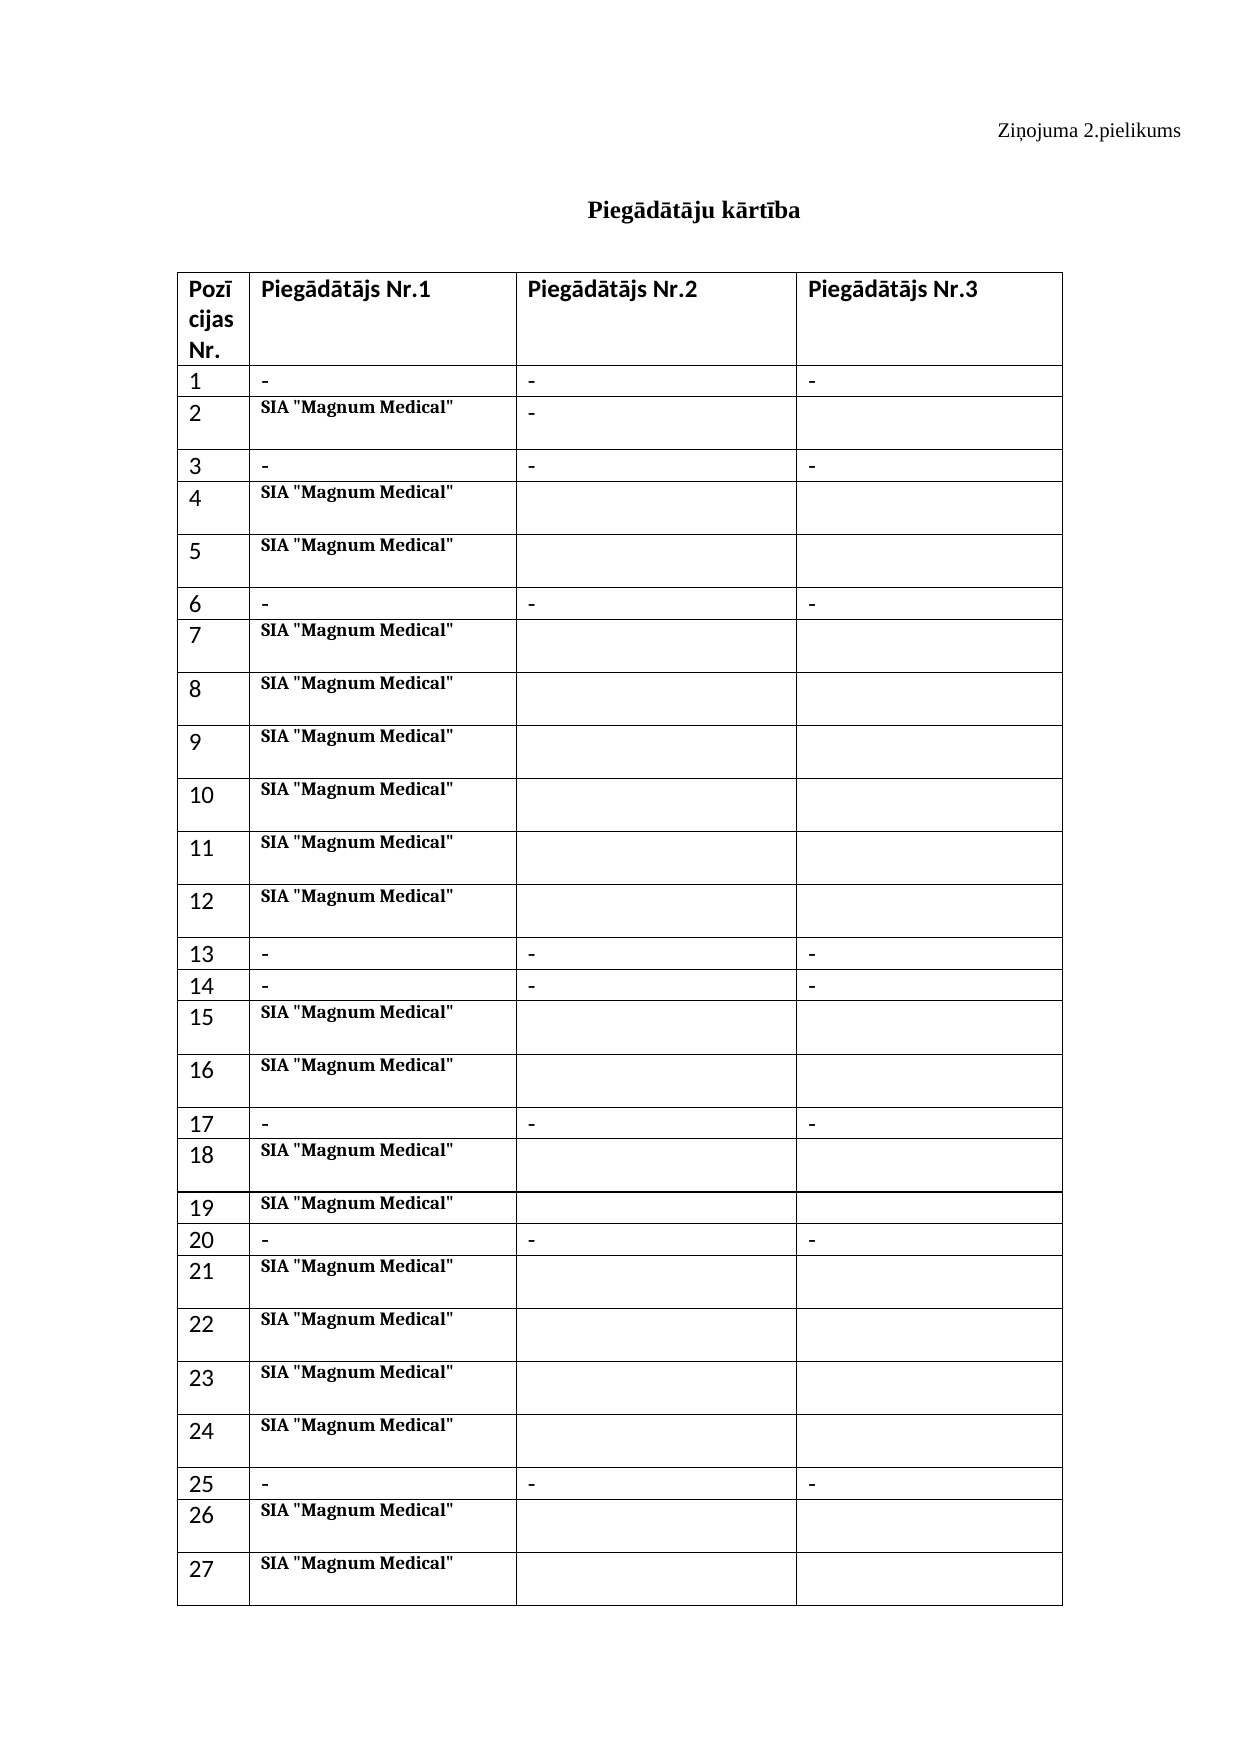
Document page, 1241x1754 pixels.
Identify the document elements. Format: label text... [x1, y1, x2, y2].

table_cell SIA "Magnum Medical" [250, 482, 516, 534]
table_cell 8 [178, 673, 249, 725]
table_cell [797, 1193, 1062, 1223]
table_cell - [797, 588, 1062, 618]
table_cell [797, 1415, 1062, 1467]
table_cell SIA "Magnum Medical" [250, 779, 516, 831]
table_cell [797, 1553, 1062, 1605]
table_cell SIA "Magnum Medical" [250, 726, 516, 778]
table_cell [517, 1193, 796, 1223]
table_cell SIA "Magnum Medical" [250, 620, 516, 672]
table_cell [517, 535, 796, 587]
table_header Piegādātājs Nr.1 [250, 273, 516, 364]
table_cell 13 [178, 938, 249, 969]
table_cell - [250, 970, 516, 1000]
table_cell - [797, 1224, 1062, 1254]
table_cell [797, 620, 1062, 672]
table_cell SIA "Magnum Medical" [250, 1362, 516, 1414]
table_cell 20 [178, 1224, 249, 1254]
table_cell - [517, 938, 796, 969]
table_cell SIA "Magnum Medical" [250, 1256, 516, 1308]
table_cell [517, 1553, 796, 1605]
table_cell - [517, 1468, 796, 1498]
table_cell - [250, 1224, 516, 1254]
table_cell 23 [178, 1362, 249, 1414]
table_cell - [517, 1108, 796, 1138]
table_cell 14 [178, 970, 249, 1000]
table_cell [517, 482, 796, 534]
table_cell SIA "Magnum Medical" [250, 673, 516, 725]
table_cell [797, 1139, 1062, 1191]
table_cell 9 [178, 726, 249, 778]
table_cell SIA "Magnum Medical" [250, 1001, 516, 1053]
table_cell 18 [178, 1139, 249, 1191]
table_cell 11 [178, 832, 249, 884]
table_cell - [250, 1108, 516, 1138]
table_cell SIA "Magnum Medical" [250, 1553, 516, 1605]
table_cell [517, 1055, 796, 1107]
table_cell 10 [178, 779, 249, 831]
table_cell 21 [178, 1256, 249, 1308]
text Piegādātāju kārtība [177, 195, 1181, 224]
table_cell [517, 885, 796, 937]
table_cell - [517, 450, 796, 481]
table_cell 15 [178, 1001, 249, 1053]
table_cell - [250, 1468, 516, 1498]
table_cell - [250, 366, 516, 396]
table_cell 2 [178, 397, 249, 449]
table_cell [517, 1500, 796, 1552]
table_cell [517, 1256, 796, 1308]
table_cell 24 [178, 1415, 249, 1467]
table_cell - [517, 366, 796, 396]
table_cell 7 [178, 620, 249, 672]
table_cell - [797, 450, 1062, 481]
table_cell [517, 1139, 796, 1191]
table_cell 12 [178, 885, 249, 937]
table_cell - [797, 970, 1062, 1000]
table_cell SIA "Magnum Medical" [250, 1415, 516, 1467]
table_cell 25 [178, 1468, 249, 1498]
table_cell [517, 620, 796, 672]
table_cell 27 [178, 1553, 249, 1605]
table_header Piegādātājs Nr.2 [517, 273, 796, 364]
table_cell [797, 482, 1062, 534]
table_cell [797, 726, 1062, 778]
table_cell [517, 673, 796, 725]
table_cell [517, 1309, 796, 1361]
table_cell - [517, 970, 796, 1000]
table_cell - [517, 1224, 796, 1254]
table_cell 4 [178, 482, 249, 534]
table_cell [797, 673, 1062, 725]
table_cell 1 [178, 366, 249, 396]
table_cell [517, 832, 796, 884]
table_cell SIA "Magnum Medical" [250, 885, 516, 937]
table_cell 6 [178, 588, 249, 618]
table_cell SIA "Magnum Medical" [250, 1500, 516, 1552]
table_header Piegādātājs Nr.3 [797, 273, 1062, 364]
table_cell - [250, 450, 516, 481]
table_cell [797, 1500, 1062, 1552]
table_cell - [250, 938, 516, 969]
table_cell - [517, 588, 796, 618]
table_cell [797, 779, 1062, 831]
table_cell 17 [178, 1108, 249, 1138]
table_cell 16 [178, 1055, 249, 1107]
table_cell [797, 885, 1062, 937]
table_cell - [797, 1108, 1062, 1138]
table_cell [797, 832, 1062, 884]
table_cell - [517, 397, 796, 449]
table_cell 19 [178, 1193, 249, 1223]
table_cell SIA "Magnum Medical" [250, 1309, 516, 1361]
table_cell SIA "Magnum Medical" [250, 535, 516, 587]
table_cell - [797, 938, 1062, 969]
table_cell [797, 1309, 1062, 1361]
table_cell SIA "Magnum Medical" [250, 1193, 516, 1223]
table_cell - [797, 366, 1062, 396]
table_cell SIA "Magnum Medical" [250, 1139, 516, 1191]
table_cell [517, 779, 796, 831]
table_cell [797, 1055, 1062, 1107]
table_cell 5 [178, 535, 249, 587]
table_cell [797, 1362, 1062, 1414]
table_cell - [797, 1468, 1062, 1498]
table_cell SIA "Magnum Medical" [250, 832, 516, 884]
table_cell SIA "Magnum Medical" [250, 397, 516, 449]
table_cell 22 [178, 1309, 249, 1361]
table_cell [797, 397, 1062, 449]
table_cell 26 [178, 1500, 249, 1552]
table_cell [797, 1001, 1062, 1053]
text Ziņojuma 2.pielikums [177, 118, 1181, 142]
table_header Pozīcijas Nr. [178, 273, 249, 364]
table_cell [517, 726, 796, 778]
table_cell [517, 1415, 796, 1467]
table_cell 3 [178, 450, 249, 481]
table_cell SIA "Magnum Medical" [250, 1055, 516, 1107]
table_cell [797, 1256, 1062, 1308]
table_cell [797, 535, 1062, 587]
table_cell - [250, 588, 516, 618]
table_cell [517, 1362, 796, 1414]
table_cell [517, 1001, 796, 1053]
